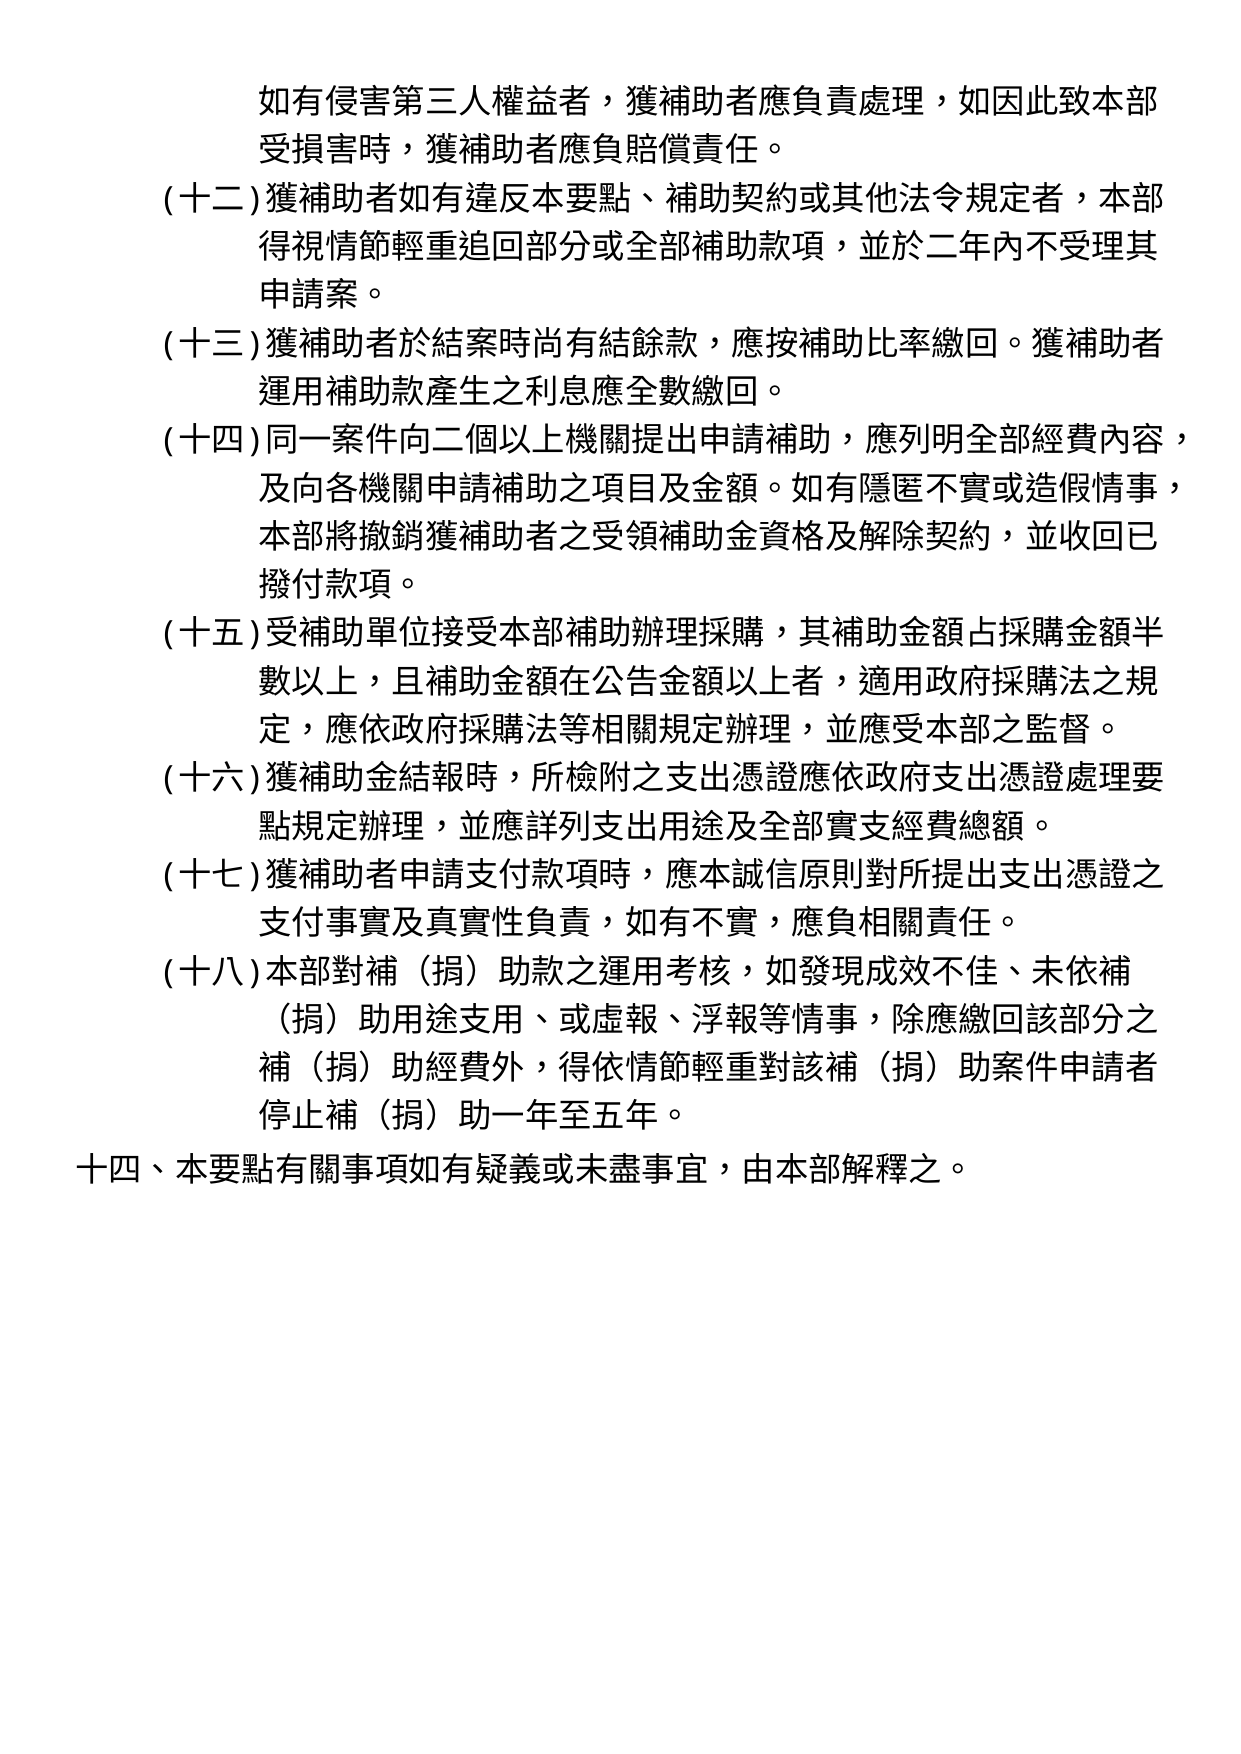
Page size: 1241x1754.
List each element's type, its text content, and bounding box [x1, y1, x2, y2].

text (十四)同一案件向二個以上機關提出申請補助，應列明全部經費內容，及向各機關申請補助之項目及金額。如有隱匿不實或造假情事，本部將撤銷獲補助者之受領補助金資格及解除契約，並收回已撥付款項。 [158, 413, 1165, 606]
text 如有侵害第三人權益者，獲補助者應負責處理，如因此致本部受損害時，獲補助者應負賠償責任。 [158, 75, 1165, 171]
text (十六)獲補助金結報時，所檢附之支出憑證應依政府支出憑證處理要點規定辦理，並應詳列支出用途及全部實支經費總額。 [158, 751, 1165, 848]
text (十八)本部對補（捐）助款之運用考核，如發現成效不佳、未依補（捐）助用途支用、或虛報、浮報等情事，除應繳回該部分之補（捐）助經費外，得依情節輕重對該補（捐）助案件申請者停止補（捐）助一年至五年。 [158, 944, 1165, 1137]
text (十三)獲補助者於結案時尚有結餘款，應按補助比率繳回。獲補助者運用補助款產生之利息應全數繳回。 [158, 316, 1165, 413]
text (十七)獲補助者申請支付款項時，應本誠信原則對所提出支出憑證之支付事實及真實性負責，如有不實，應負相關責任。 [158, 848, 1165, 944]
text 十四、本要點有關事項如有疑義或未盡事宜，由本部解釋之。 [75, 1143, 1165, 1191]
text (十五)受補助單位接受本部補助辦理採購，其補助金額占採購金額半數以上，且補助金額在公告金額以上者，適用政府採購法之規定，應依政府採購法等相關規定辦理，並應受本部之監督。 [158, 606, 1165, 751]
text (十二)獲補助者如有違反本要點、補助契約或其他法令規定者，本部得視情節輕重追回部分或全部補助款項，並於二年內不受理其申請案。 [158, 171, 1165, 316]
